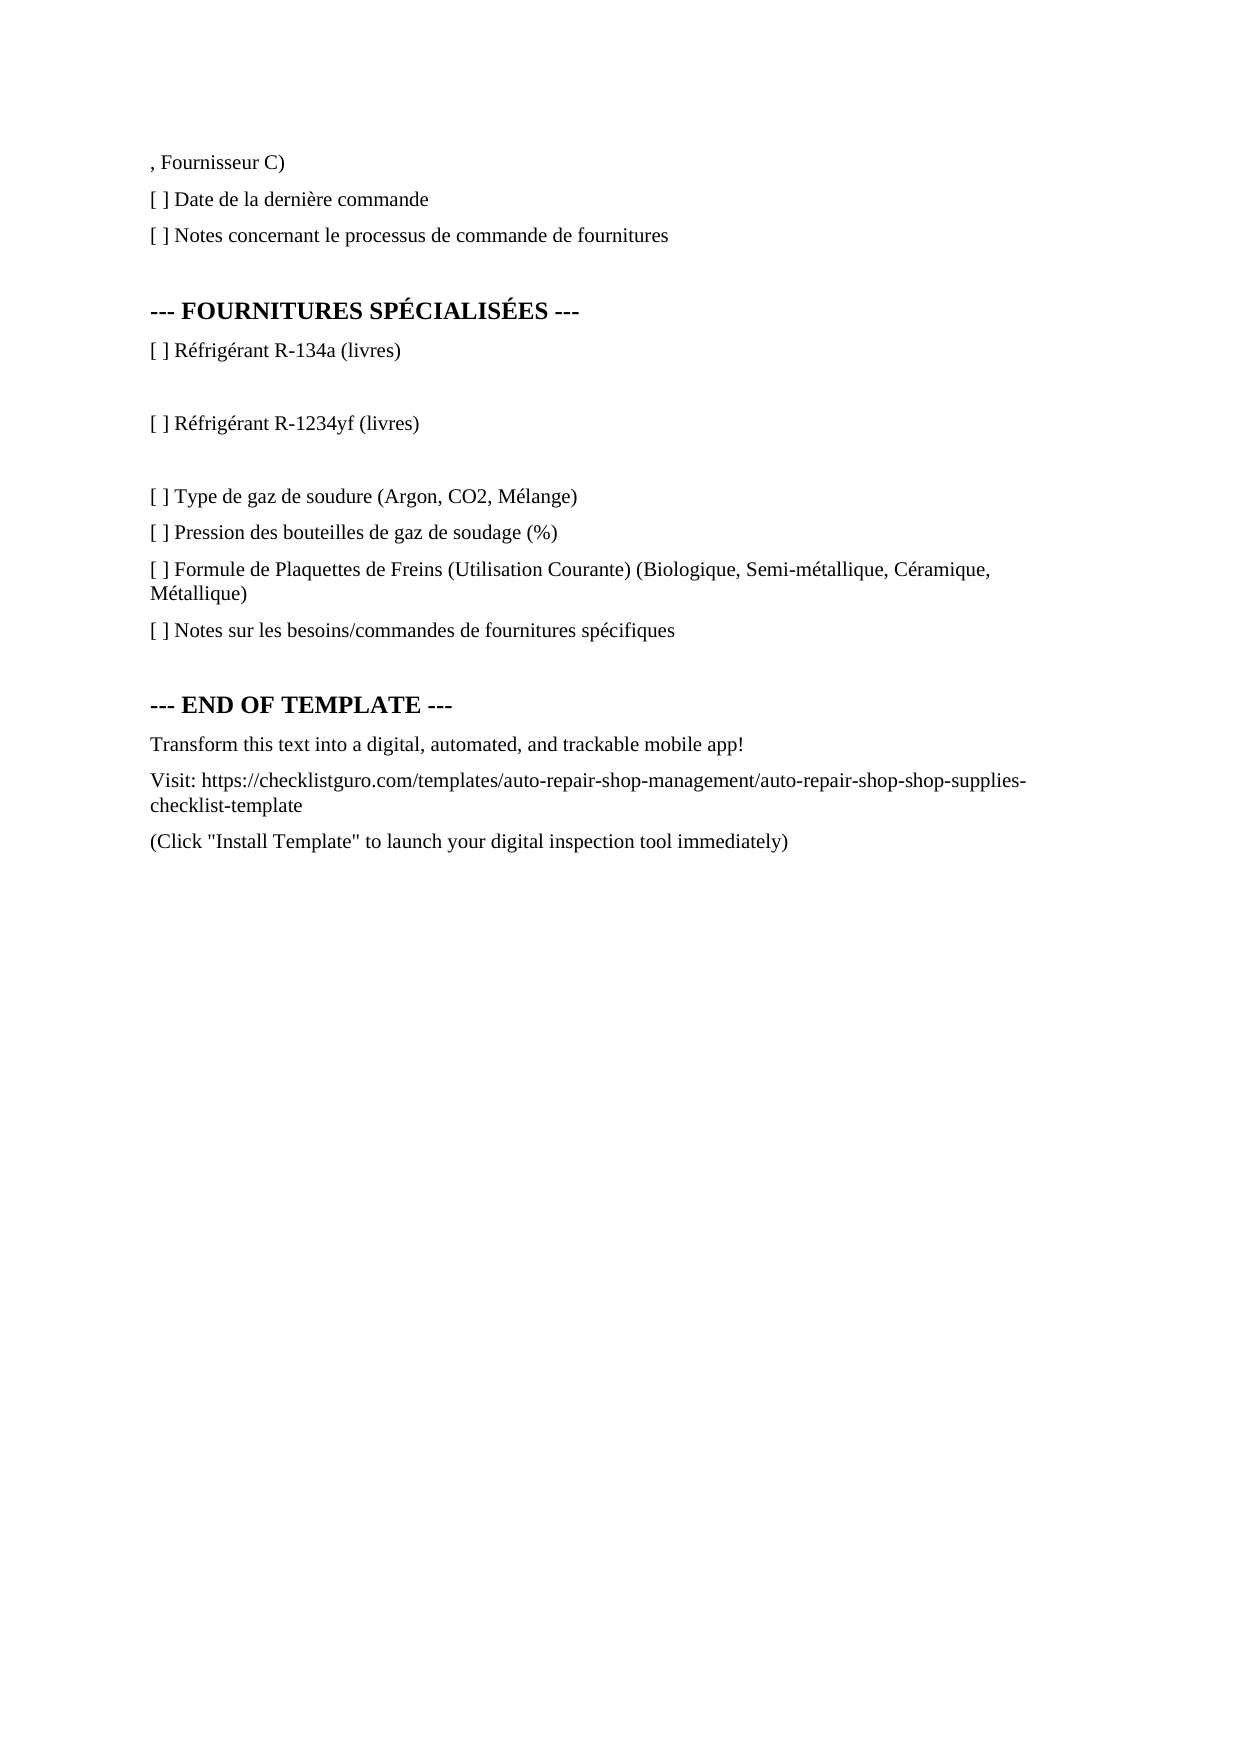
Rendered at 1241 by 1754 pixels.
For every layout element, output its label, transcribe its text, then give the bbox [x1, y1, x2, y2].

text --- FOURNITURES SPÉCIALISÉES --- [150, 296, 1090, 325]
text --- END OF TEMPLATE --- [150, 691, 1090, 719]
text , Fournisseur C) [150, 150, 1090, 174]
text (Click "Install Template" to launch your digital inspection tool immediately) [150, 829, 1090, 853]
text [ ] Pression des bouteilles de gaz de soudage (%) [150, 520, 1090, 544]
text [ ] Réfrigérant R-1234yf (livres) [150, 411, 1090, 435]
text Visit: https://checklistguro.com/templates/auto-repair-shop-management/auto-repair-shop-shop-supplies-checklist-template [150, 768, 1090, 817]
text [ ] Type de gaz de soudure (Argon, CO2, Mélange) [150, 484, 1090, 508]
text [ ] Notes concernant le processus de commande de fournitures [150, 223, 1090, 247]
text Transform this text into a digital, automated, and trackable mobile app! [150, 732, 1090, 756]
text [ ] Réfrigérant R-134a (livres) [150, 337, 1090, 362]
text [ ] Notes sur les besoins/commandes de fournitures spécifiques [150, 617, 1090, 642]
text [ ] Date de la dernière commande [150, 187, 1090, 211]
text [ ] Formule de Plaquettes de Freins (Utilisation Courante) (Biologique, Semi-métallique, Céramique, Métallique) [150, 557, 1090, 605]
